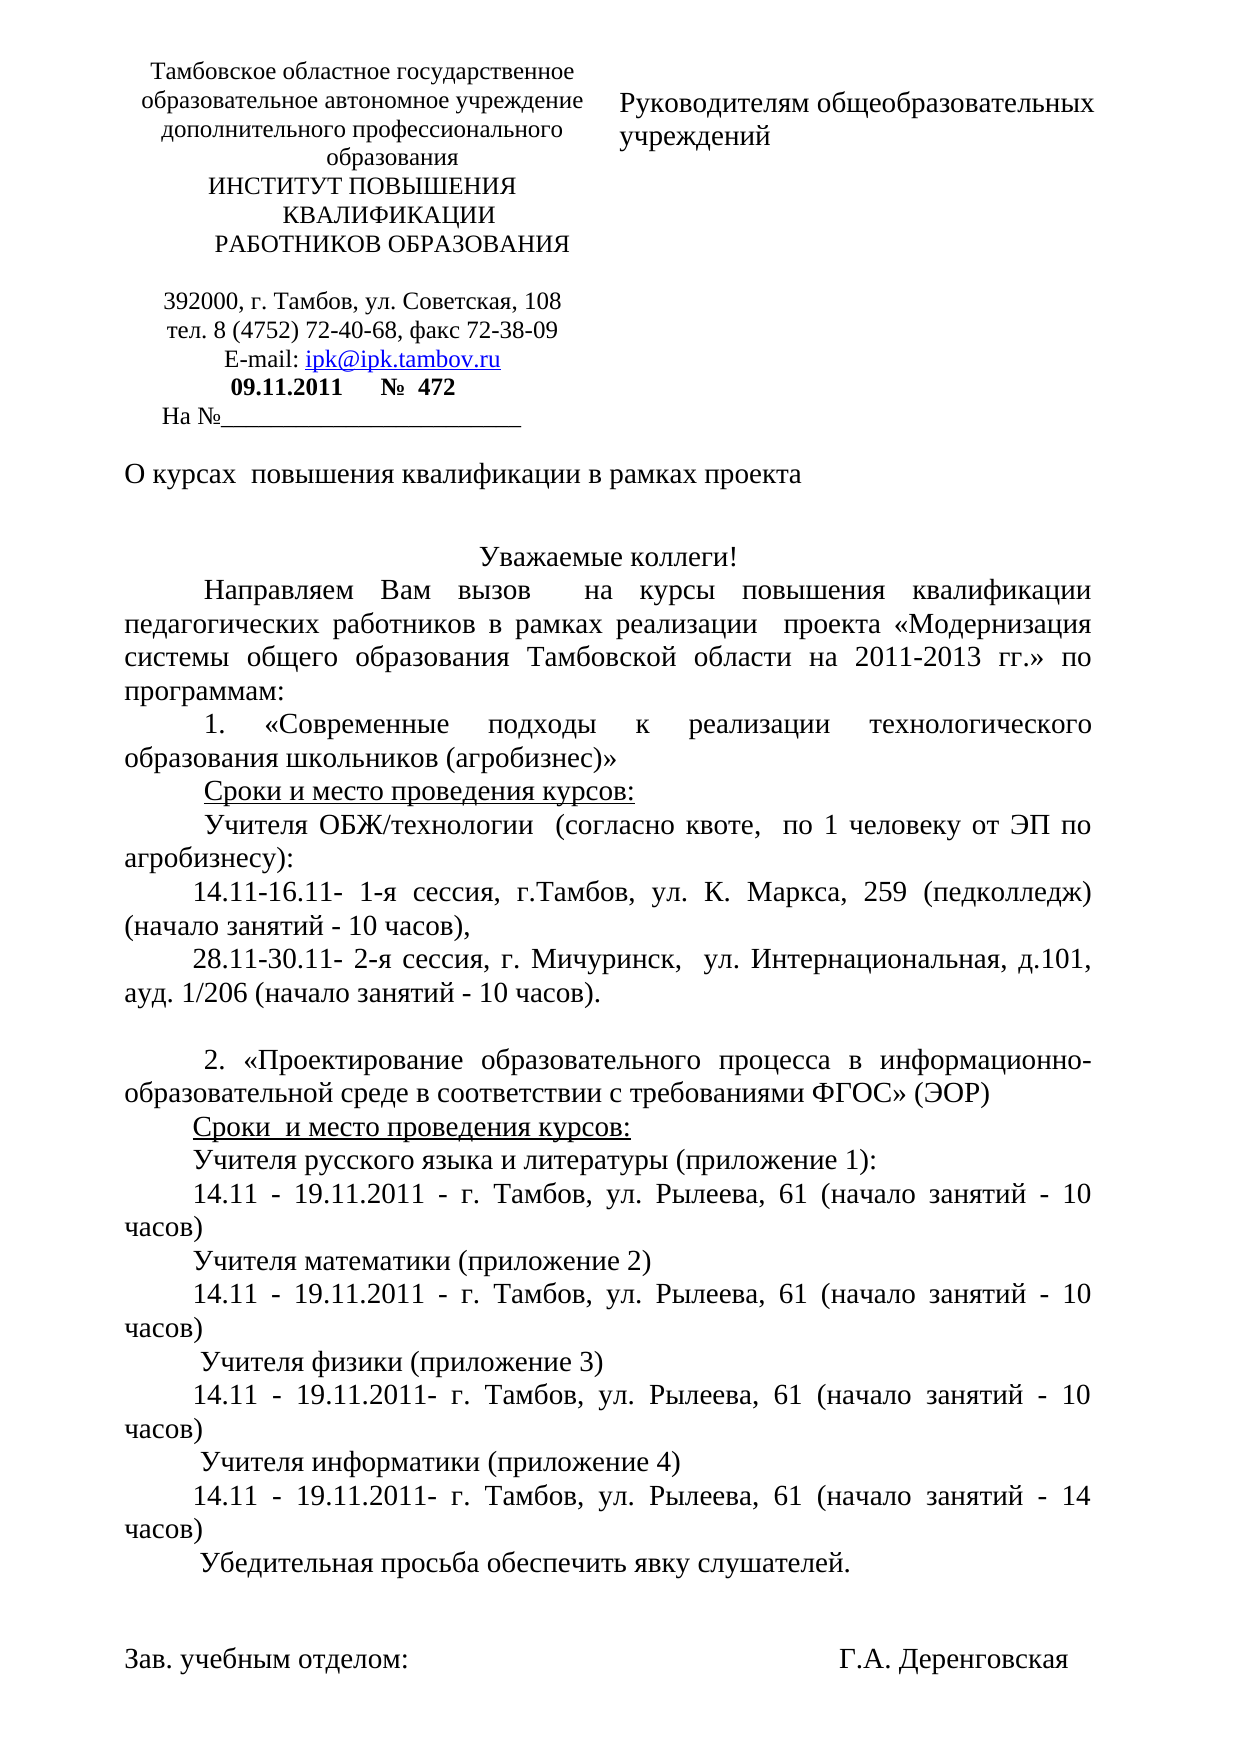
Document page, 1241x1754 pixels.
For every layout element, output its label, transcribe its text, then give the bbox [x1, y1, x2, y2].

text О курсах повышения квалификации в рамках проекта [124, 464, 480, 489]
text 28.11-30.11- 2-я сессия, г. Мичуринск, ул. Интернациональная, д.101, ауд. 1/206 (начало занятий - 10 часов). [124, 941, 1092, 1008]
text Уважаемые коллеги! [124, 539, 1092, 572]
text Учителя информатики (приложение 4) [124, 1444, 1092, 1478]
text Учителя русского языка и литературы (приложение 1): [124, 1142, 1092, 1176]
text 14.11 - 19.11.2011- г. Тамбов, ул. Рылеева, 61 (начало занятий - 10 часов) [124, 1377, 1092, 1444]
table_header Руководителям общеобразовательных учреждений [612, 56, 1151, 430]
text 14.11 - 19.11.2011 - г. Тамбов, ул. Рылеева, 61 (начало занятий - 10 часов) [124, 1277, 1092, 1344]
text Зав. учебным отделом: Г.А. Деренговская [124, 1641, 1092, 1674]
text О курсах повышения квалификации в рамках проекта [483, 464, 1092, 489]
text 1. «Современные подходы к реализации технологического образования школьников (агробизнес)» [124, 706, 1092, 773]
text Сроки и место проведения курсов: [124, 773, 1092, 807]
text Сроки и место проведения курсов: [124, 1109, 1092, 1142]
text Убедительная просьба обеспечить явку слушателей. [124, 1545, 1092, 1578]
text Учителя ОБЖ/технологии (согласно квоте, по 1 человеку от ЭП по агробизнесу): [124, 807, 1092, 874]
text 14.11-16.11- 1-я сессия, г.Тамбов, ул. К. Маркса, 259 (педколледж) (начало занятий - 10 часов), [124, 874, 1092, 941]
text Учителя математики (приложение 2) [124, 1243, 1092, 1277]
text Направляем Вам вызов на курсы повышения квалификации педагогических работников в рамках реализации проекта «Модернизация системы общего образования Тамбовской области на 2011-2013 гг.» по программам: [124, 572, 1092, 706]
text 14.11 - 19.11.2011 - г. Тамбов, ул. Рылеева, 61 (начало занятий - 10 часов) [124, 1176, 1092, 1243]
table_header Тамбовское областное государственное образовательное автономное учреждение дополнительного профессионального образования ИНСТИТУТ ПОВЫШЕНИЯ КВАЛИФИКАЦИИ РАБОТНИКОВ ОБРАЗОВАНИЯ 392000, г. Тамбов, ул. Советская, 108 тел. 8 (4752) 72-40-68, факс 72-38-09 Е-mail: ipk@ipk.tambov.ru 09.11.2011 № 472 На №________________________ [113, 56, 612, 430]
text Учителя физики (приложение 3) [124, 1344, 1092, 1377]
text 2. «Проектирование образовательного процесса в информационно-образовательной среде в соответствии с требованиями ФГОС» (ЭОР) [124, 1042, 1092, 1109]
text 14.11 - 19.11.2011- г. Тамбов, ул. Рылеева, 61 (начало занятий - 14 часов) [124, 1478, 1092, 1545]
